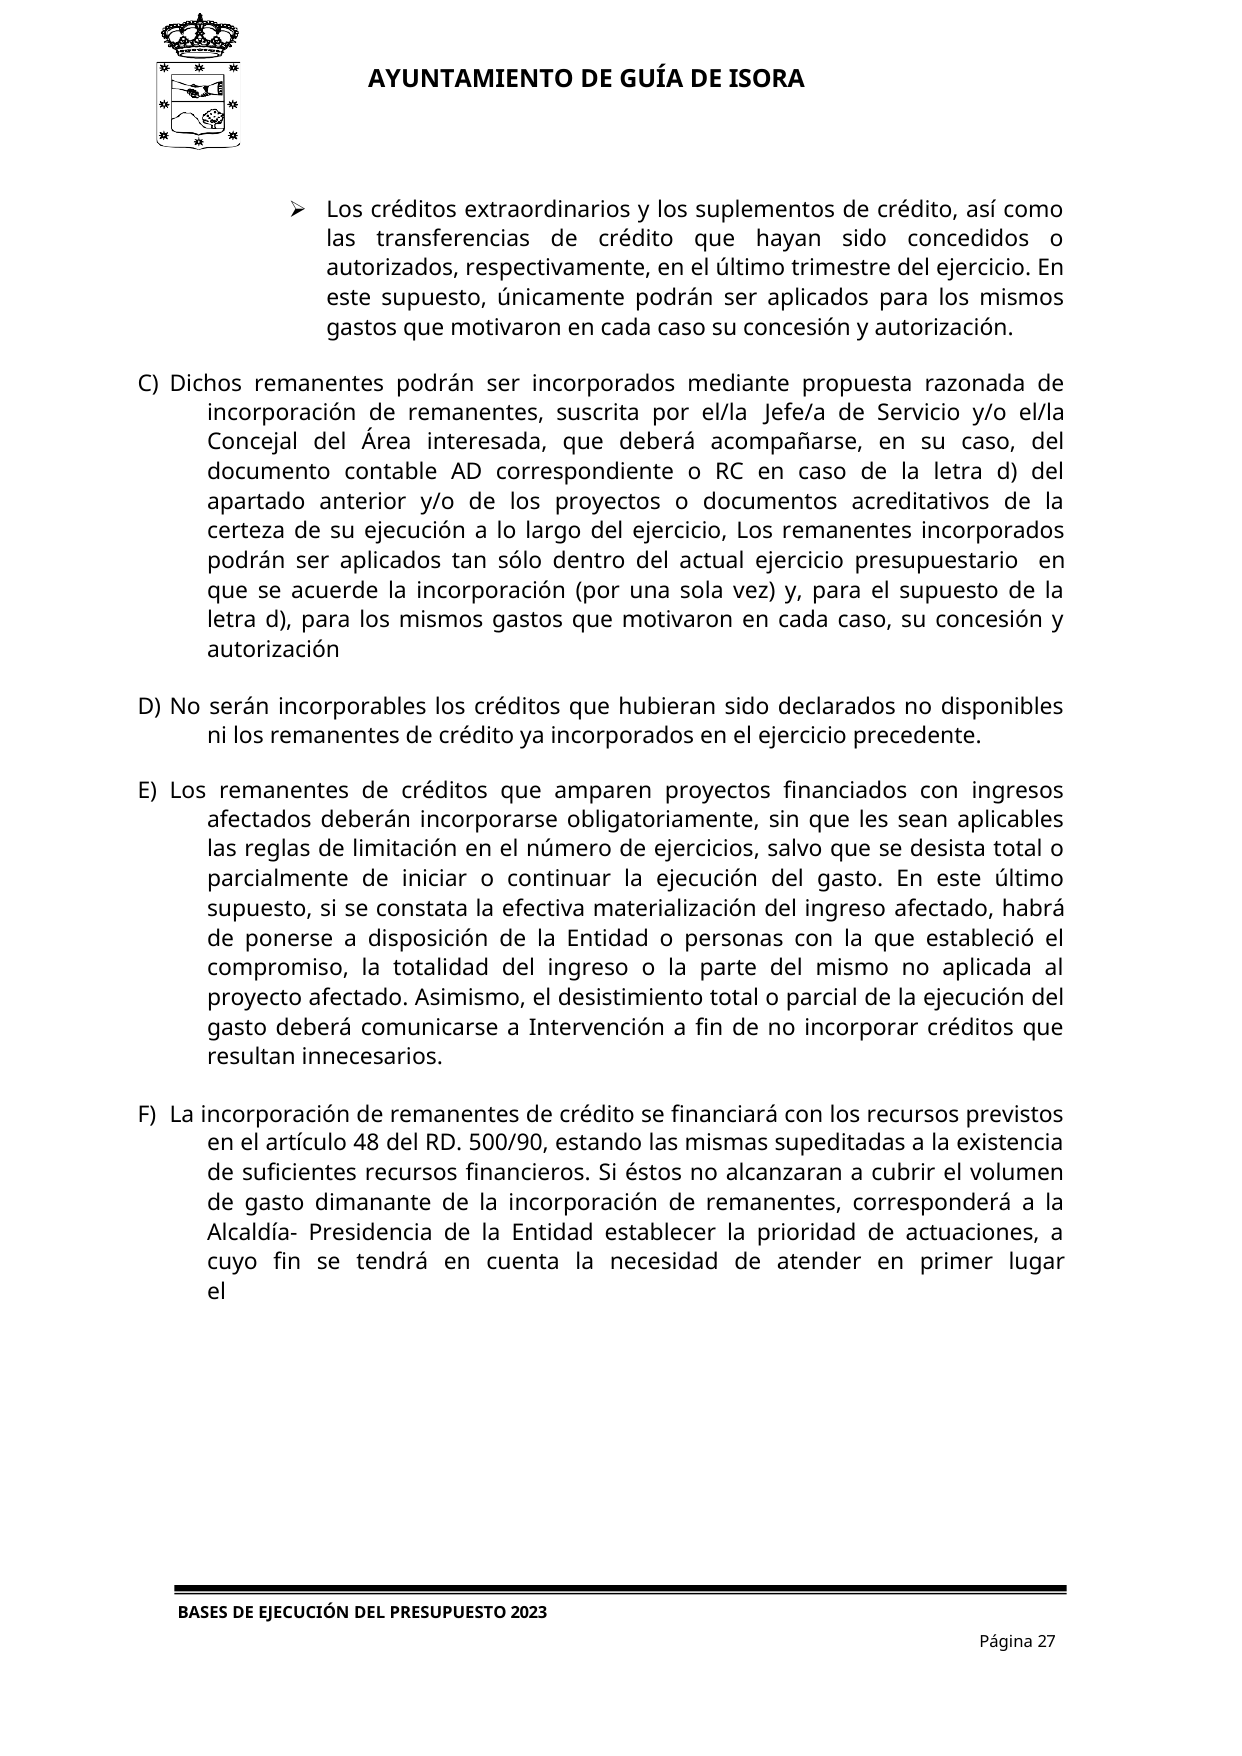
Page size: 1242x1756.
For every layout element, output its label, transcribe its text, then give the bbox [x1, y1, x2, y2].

list Los remanentes de créditos que amparen proyectos financiados con ingresos afectados deberán incorporarse obligatoriamente, sin que les sean aplicables las reglas de limitación en el número de ejercicios, salvo que se desista total o parcialmente de iniciar o continuar la ejecución del gasto. En este último supuesto, si se constata la efectiva materialización del ingreso afectado, habrá de ponerse a disposición de la Entidad o personas con la que estableció el compromiso, la totalidad del ingreso o la parte del mismo no aplicada al proyecto afectado. Asimismo, el desistimiento total o parcial de la ejecución del gasto deberá comunicarse a Intervención a fin de no incorporar créditos que resultan innecesarios. [137, 774, 1065, 1071]
list Los créditos extraordinarios y los suplementos de crédito, así como las transferencias de crédito que hayan sido concedidos o autorizados, respectivamente, en el último trimestre del ejercicio. En este supuesto, únicamente podrán ser aplicados para los mismos gastos que motivaron en cada caso su concesión y autorización. [288, 193, 1065, 342]
list Dichos remanentes podrán ser incorporados mediante propuesta razonada de incorporación de remanentes, suscrita por el/la Jefe/a de Servicio y/o el/la Concejal del Área interesada, que deberá acompañarse, en su caso, del documento contable AD correspondiente o RC en caso de la letra d) del apartado anterior y/o de los proyectos o documentos acreditativos de la certeza de su ejecución a lo largo del ejercicio, Los remanentes incorporados podrán ser aplicados tan sólo dentro del actual ejercicio presupuestario en que se acuerde la incorporación (por una sola vez) y, para el supuesto de la letra d), para los mismos gastos que motivaron en cada caso, su concesión y autorización [137, 367, 1065, 664]
list La incorporación de remanentes de crédito se financiará con los recursos previstos en el artículo 48 del RD. 500/90, estando las mismas supeditadas a la existencia de suficientes recursos financieros. Si éstos no alcanzaran a cubrir el volumen de gasto dimanante de la incorporación de remanentes, corresponderá a la Alcaldía- Presidencia de la Entidad establecer la prioridad de actuaciones, a cuyo fin se tendrá en cuenta la necesidad de atender en primer lugar el [137, 1098, 1065, 1306]
list No serán incorporables los créditos que hubieran sido declarados no disponibles ni los remanentes de crédito ya incorporados en el ejercicio precedente. [137, 690, 1064, 750]
